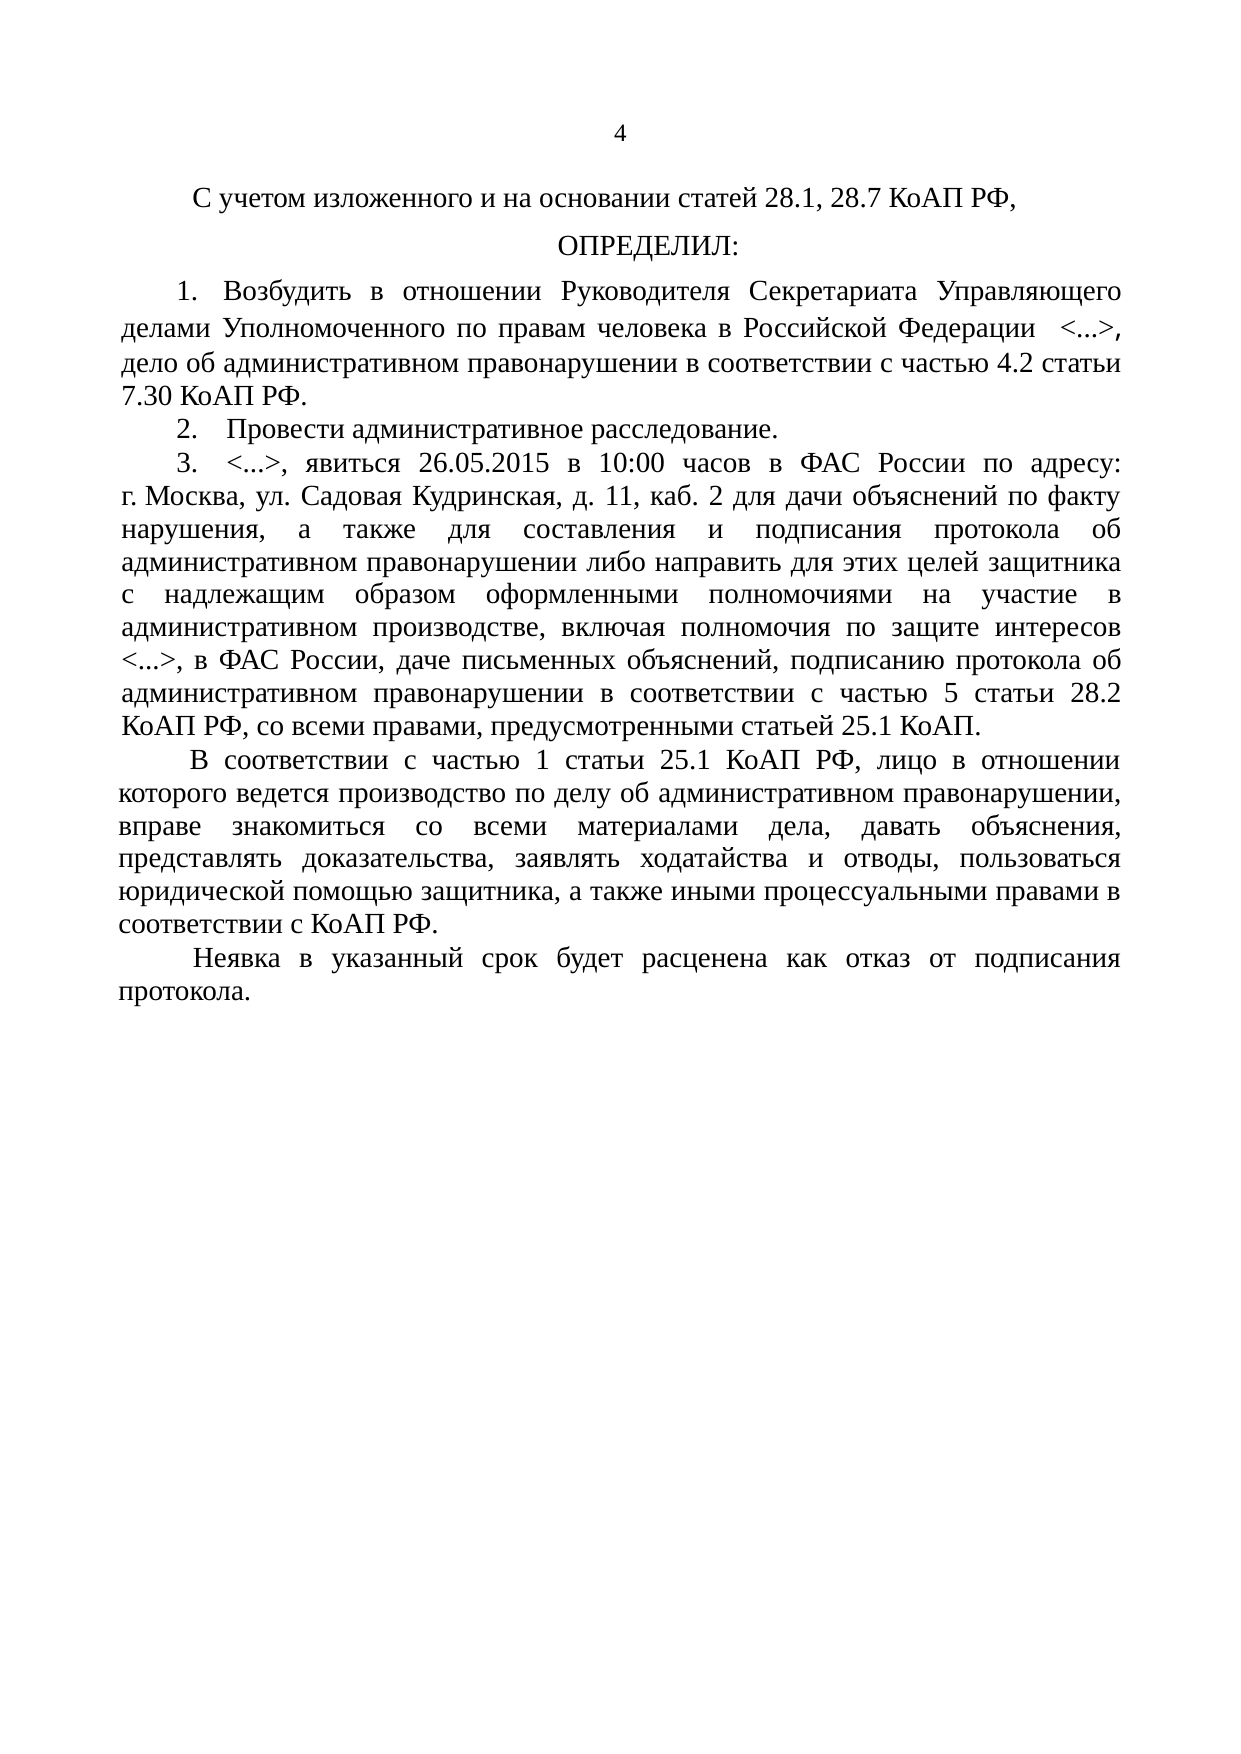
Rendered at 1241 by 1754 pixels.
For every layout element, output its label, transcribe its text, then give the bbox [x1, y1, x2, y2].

text ОПРЕДЕЛИЛ: [118, 228, 1122, 261]
text 3. <...>, явиться 26.05.2015 в 10:00 часов в ФАС России по адресу: г. Москва, ул. Садовая Кудринская, д. 11, каб. 2 для дачи объяснений по факту нарушения, а также для составления и подписания протокола об административном правонарушении либо направить для этих целей защитника с надлежащим образом оформленными полномочиями на участие в административном производстве, включая полномочия по защите интересов <...>, в ФАС России, даче письменных объяснений, подписанию протокола об административном правонарушении в соответствии с частью 5 статьи 28.2 КоАП РФ, со всеми правами, предусмотренными статьей 25.1 КоАП. [121, 445, 1122, 742]
text 2. Провести административное расследование. [121, 411, 1122, 445]
table_header [732, 1035, 1123, 1069]
text 1. Возбудить в отношении Руководителя Секретариата Управляющего делами Уполномоченного по правам человека в Российской Федерации <...>, дело об административном правонарушении в соответствии с частью 4.2 статьи 7.30 КоАП РФ. [121, 273, 1122, 411]
text В соответствии с частью 1 статьи 25.1 КоАП РФ, лицо в отношении которого ведется производство по делу об административном правонарушении, вправе знакомиться со всеми материалами дела, давать объяснения, представлять доказательства, заявлять ходатайства и отводы, пользоваться юридической помощью защитника, а также иными процессуальными правами в соответствии с КоАП РФ. [118, 742, 1122, 940]
table_header [118, 1035, 732, 1069]
text С учетом изложенного и на основании статей 28.1, 28.7 КоАП РФ, [118, 176, 1122, 216]
text Неявка в указанный срок будет расценена как отказ от подписания протокола. [118, 940, 1122, 1006]
